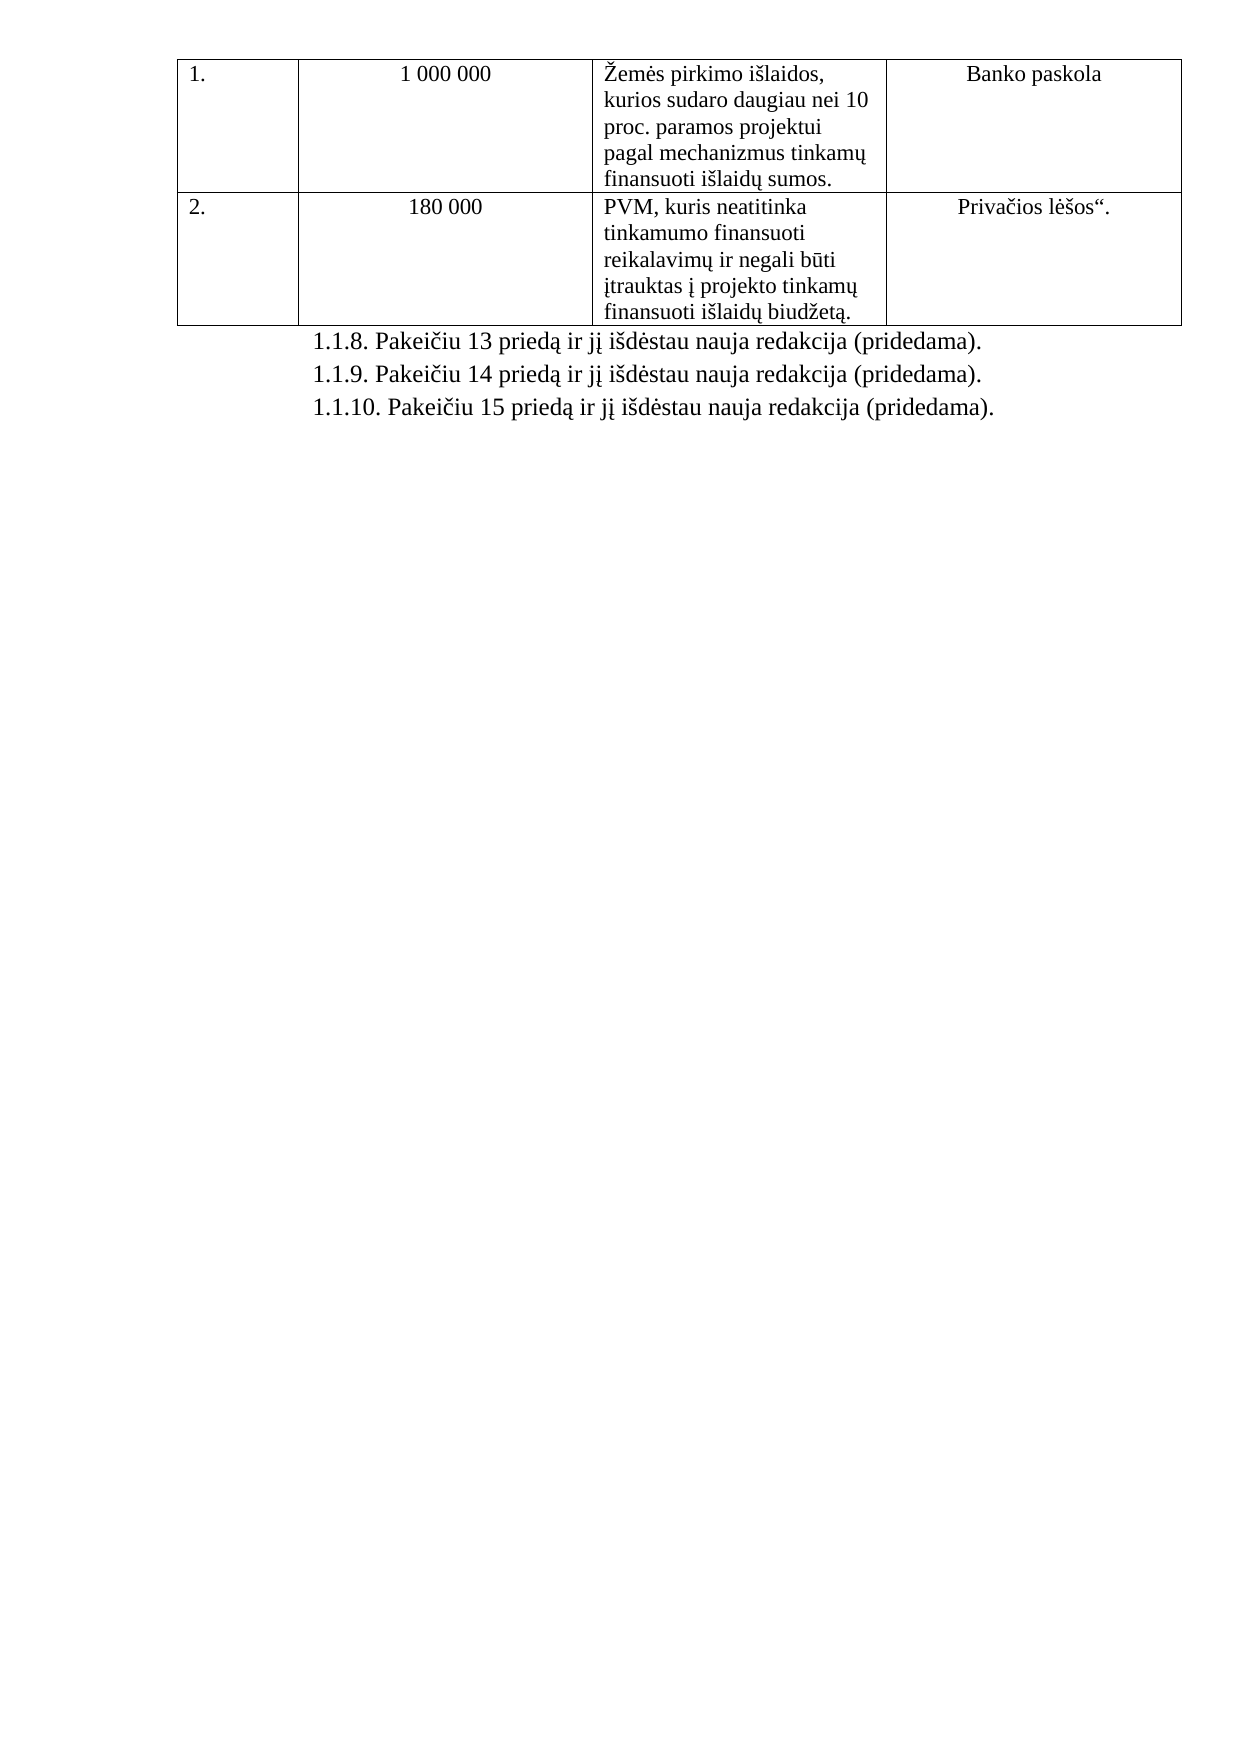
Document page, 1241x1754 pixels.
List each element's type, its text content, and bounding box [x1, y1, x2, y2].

text 1.1.10. Pakeičiu 15 priedą ir jį išdėstau nauja redakcija (pridedama). [177, 392, 1181, 421]
table_cell Banko paskola [887, 60, 1181, 192]
table_cell Žemės pirkimo išlaidos, kurios sudaro daugiau nei 10 proc. paramos projektui pagal mechanizmus tinkamų finansuoti išlaidų sumos. [593, 60, 886, 192]
table_cell Privačios lėšos“. [887, 193, 1181, 325]
table_cell 2. [178, 193, 298, 325]
table_cell 180 000 [299, 193, 592, 325]
text 1.1.8. Pakeičiu 13 priedą ir jį išdėstau nauja redakcija (pridedama). [177, 326, 1181, 354]
text 1.1.9. Pakeičiu 14 priedą ir jį išdėstau nauja redakcija (pridedama). [177, 359, 1181, 387]
table_cell PVM, kuris neatitinka tinkamumo finansuoti reikalavimų ir negali būti įtrauktas į projekto tinkamų finansuoti išlaidų biudžetą. [593, 193, 886, 325]
table_cell 1 000 000 [299, 60, 592, 192]
table_cell 1. [178, 60, 298, 192]
